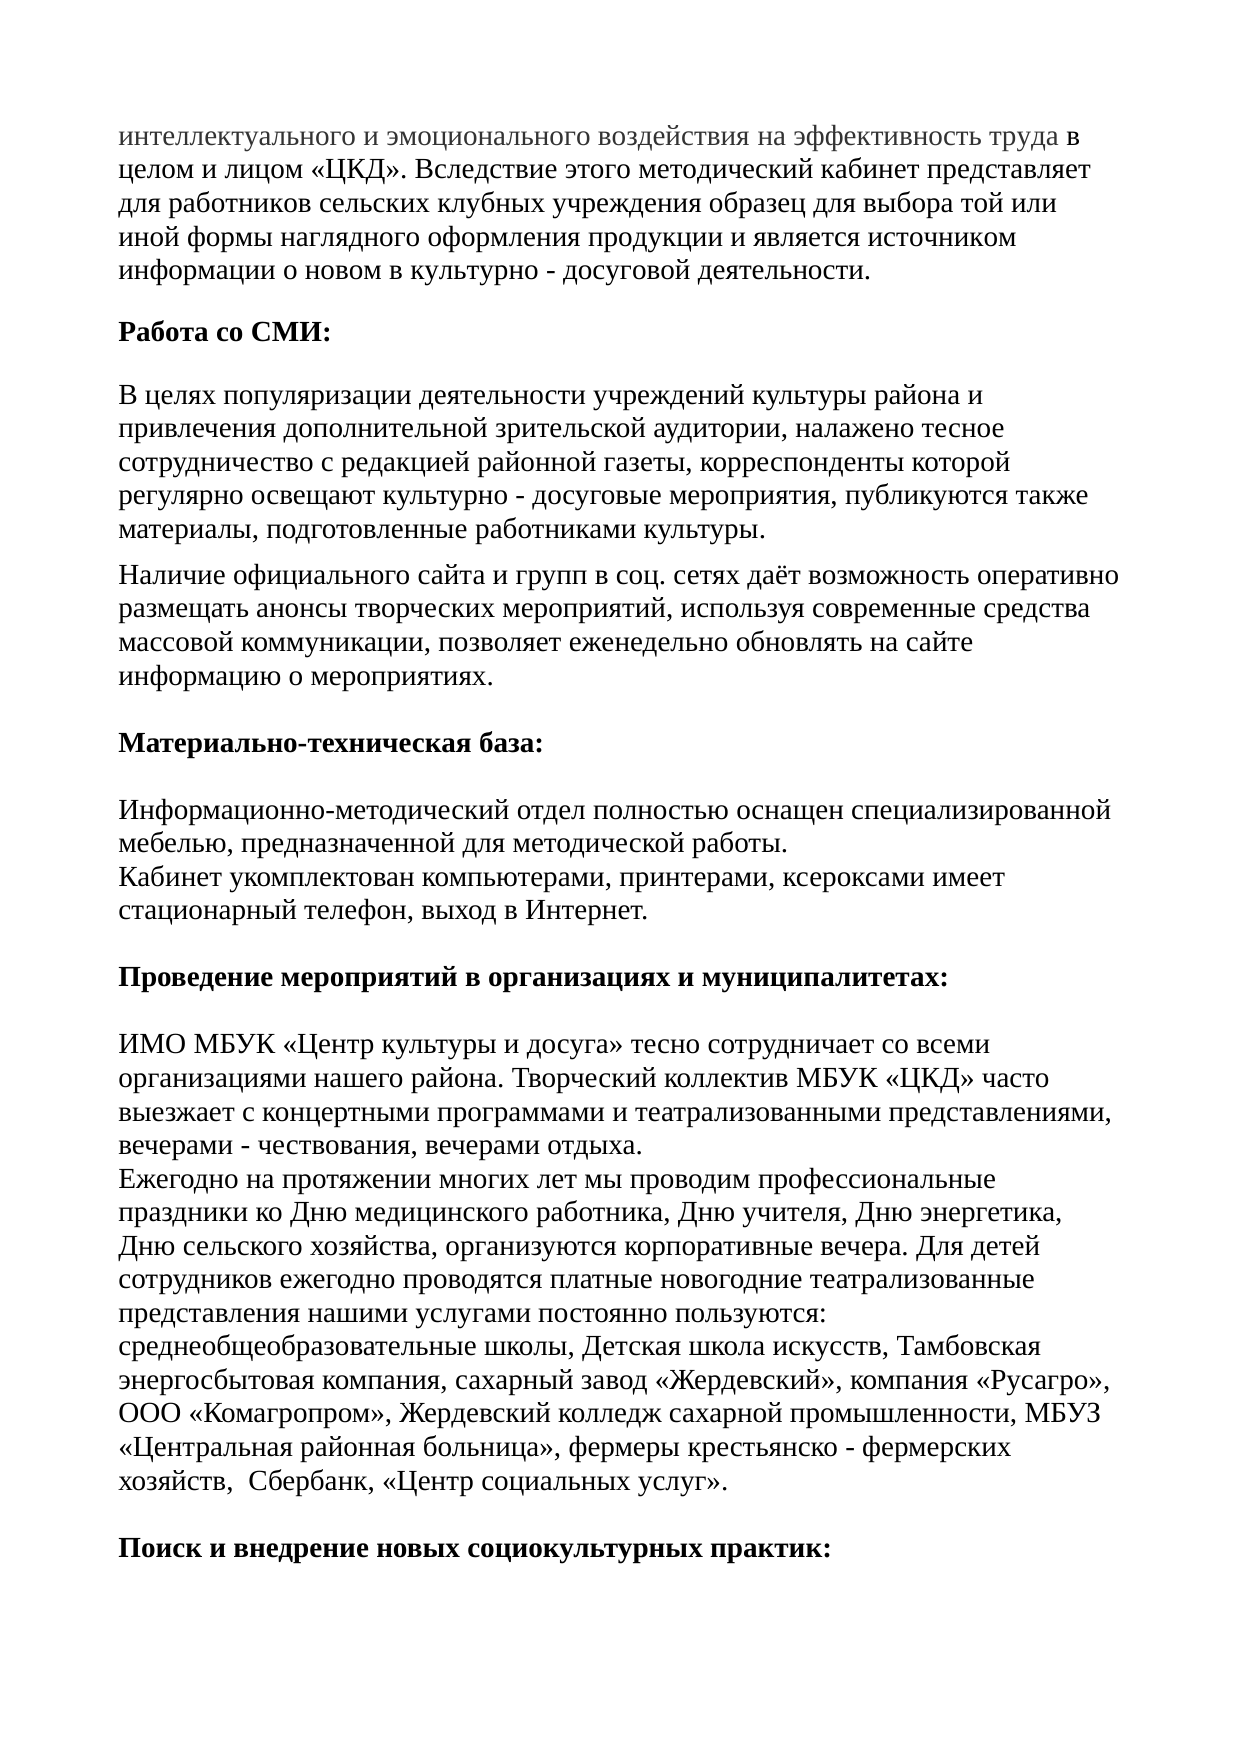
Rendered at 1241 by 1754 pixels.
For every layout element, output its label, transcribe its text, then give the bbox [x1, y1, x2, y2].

text Кабинет укомплектован компьютерами, принтерами, ксероксами имеет стационарный телефон, выход в Интернет. [118, 859, 1122, 926]
text интеллектуального и эмоционального воздействия на эффективность труда в целом и лицом «ЦКД». Вследствие этого методический кабинет представляет для работников сельских клубных учреждения образец для выбора той или иной формы наглядного оформления продукции и является источником информации о новом в культурно - досуговой деятельности. [118, 118, 1122, 286]
text Работа со СМИ: [118, 314, 1122, 348]
text Наличие официального сайта и групп в соц. сетях даёт возможность оперативно размещать анонсы творческих мероприятий, используя современные средства массовой коммуникации, позволяет еженедельно обновлять на сайте информацию о мероприятиях. [118, 557, 1122, 691]
text Поиск и внедрение новых социокультурных практик: [118, 1530, 1122, 1563]
text Материально-техническая база: [118, 725, 1122, 758]
text ИМО МБУК «Центр культуры и досуга» тесно сотрудничает со всеми организациями нашего района. Творческий коллектив МБУК «ЦКД» часто выезжает с концертными программами и театрализованными представлениями, вечерами - чествования, вечерами отдыха. [118, 1027, 1122, 1161]
text Проведение мероприятий в организациях и муниципалитетах: [118, 959, 1122, 993]
text Информационно-методический отдел полностью оснащен специализированной мебелью, предназначенной для методической работы. [118, 792, 1122, 859]
text В целях популяризации деятельности учреждений культуры района и привлечения дополнительной зрительской аудитории, налажено тесное сотрудничество с редакцией районной газеты, корреспонденты которой регулярно освещают культурно - досуговые мероприятия, публикуются также материалы, подготовленные работниками культуры. [118, 377, 1122, 544]
text Ежегодно на протяжении многих лет мы проводим профессиональные праздники ко Дню медицинского работника, Дню учителя, Дню энергетика, Дню сельского хозяйства, организуются корпоративные вечера. Для детей сотрудников ежегодно проводятся платные новогодние театрализованные представления нашими услугами постоянно пользуются: среднеобщеобразовательные школы, Детская школа искусств, Тамбовская энергосбытовая компания, сахарный завод «Жердевский», компания «Русагро», ООО «Комагропром», Жердевский колледж сахарной промышленности, МБУЗ «Центральная районная больница», фермеры крестьянско - фермерских хозяйств, Сбербанк, «Центр социальных услуг». [118, 1161, 1122, 1496]
